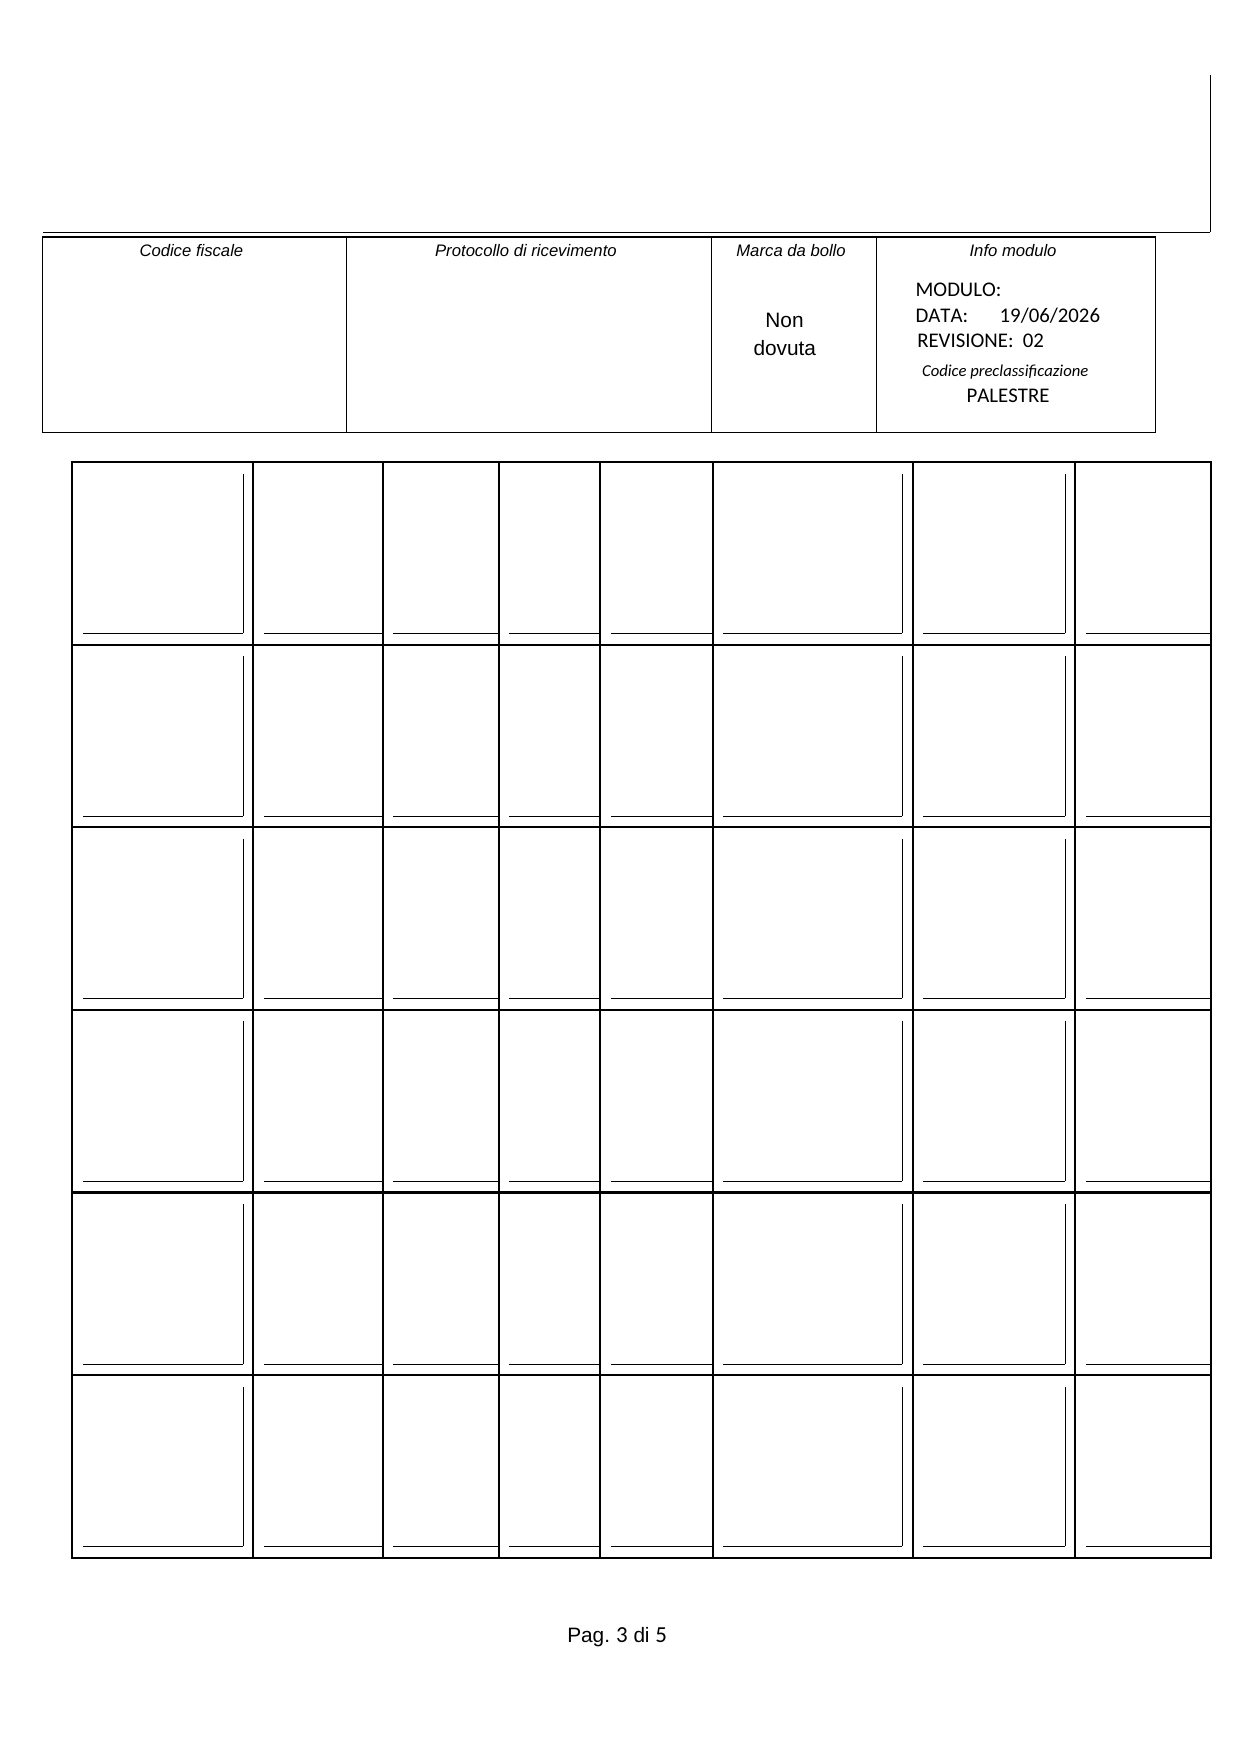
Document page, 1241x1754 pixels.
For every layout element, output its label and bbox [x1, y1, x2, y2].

table_cell [500, 1376, 599, 1557]
table_cell [384, 828, 498, 1009]
table_cell [73, 463, 252, 644]
table_cell [601, 1376, 712, 1557]
table_cell [1076, 1194, 1210, 1374]
table_cell [601, 828, 712, 1009]
table_cell [714, 1376, 912, 1557]
table_cell [914, 1376, 1074, 1557]
table_cell [714, 463, 912, 644]
table_cell [914, 646, 1074, 826]
table_cell [601, 1194, 712, 1374]
table_cell [601, 463, 712, 644]
table_cell [914, 1194, 1074, 1374]
table_cell [714, 646, 912, 826]
table_cell [384, 1194, 498, 1374]
table_cell [73, 646, 252, 826]
table_cell [73, 828, 252, 1009]
table_cell [1076, 463, 1210, 644]
table_cell [1076, 1011, 1210, 1191]
table_cell [73, 1011, 252, 1191]
table_cell [254, 646, 382, 826]
table_cell [914, 463, 1074, 644]
table_cell [500, 646, 599, 826]
table_cell [914, 828, 1074, 1009]
table_cell [1076, 646, 1210, 826]
table_cell [254, 828, 382, 1009]
table_cell [384, 1011, 498, 1191]
table_cell [714, 1194, 912, 1374]
table_cell [914, 1011, 1074, 1191]
table_cell [714, 1011, 912, 1191]
table_cell [254, 1376, 382, 1557]
table_cell [254, 1194, 382, 1374]
table_cell [500, 463, 599, 644]
table_cell [384, 463, 498, 644]
table_cell [500, 1194, 599, 1374]
table_cell [714, 828, 912, 1009]
table_cell [1076, 1376, 1210, 1557]
table_cell [601, 1011, 712, 1191]
table_cell [500, 828, 599, 1009]
table_cell [1076, 828, 1210, 1009]
table_cell [254, 1011, 382, 1191]
table_cell [254, 463, 382, 644]
table_cell [384, 1376, 498, 1557]
table_cell [384, 646, 498, 826]
table_cell [73, 1194, 252, 1374]
table_cell [73, 1376, 252, 1557]
table_cell [500, 1011, 599, 1191]
table_cell [601, 646, 712, 826]
